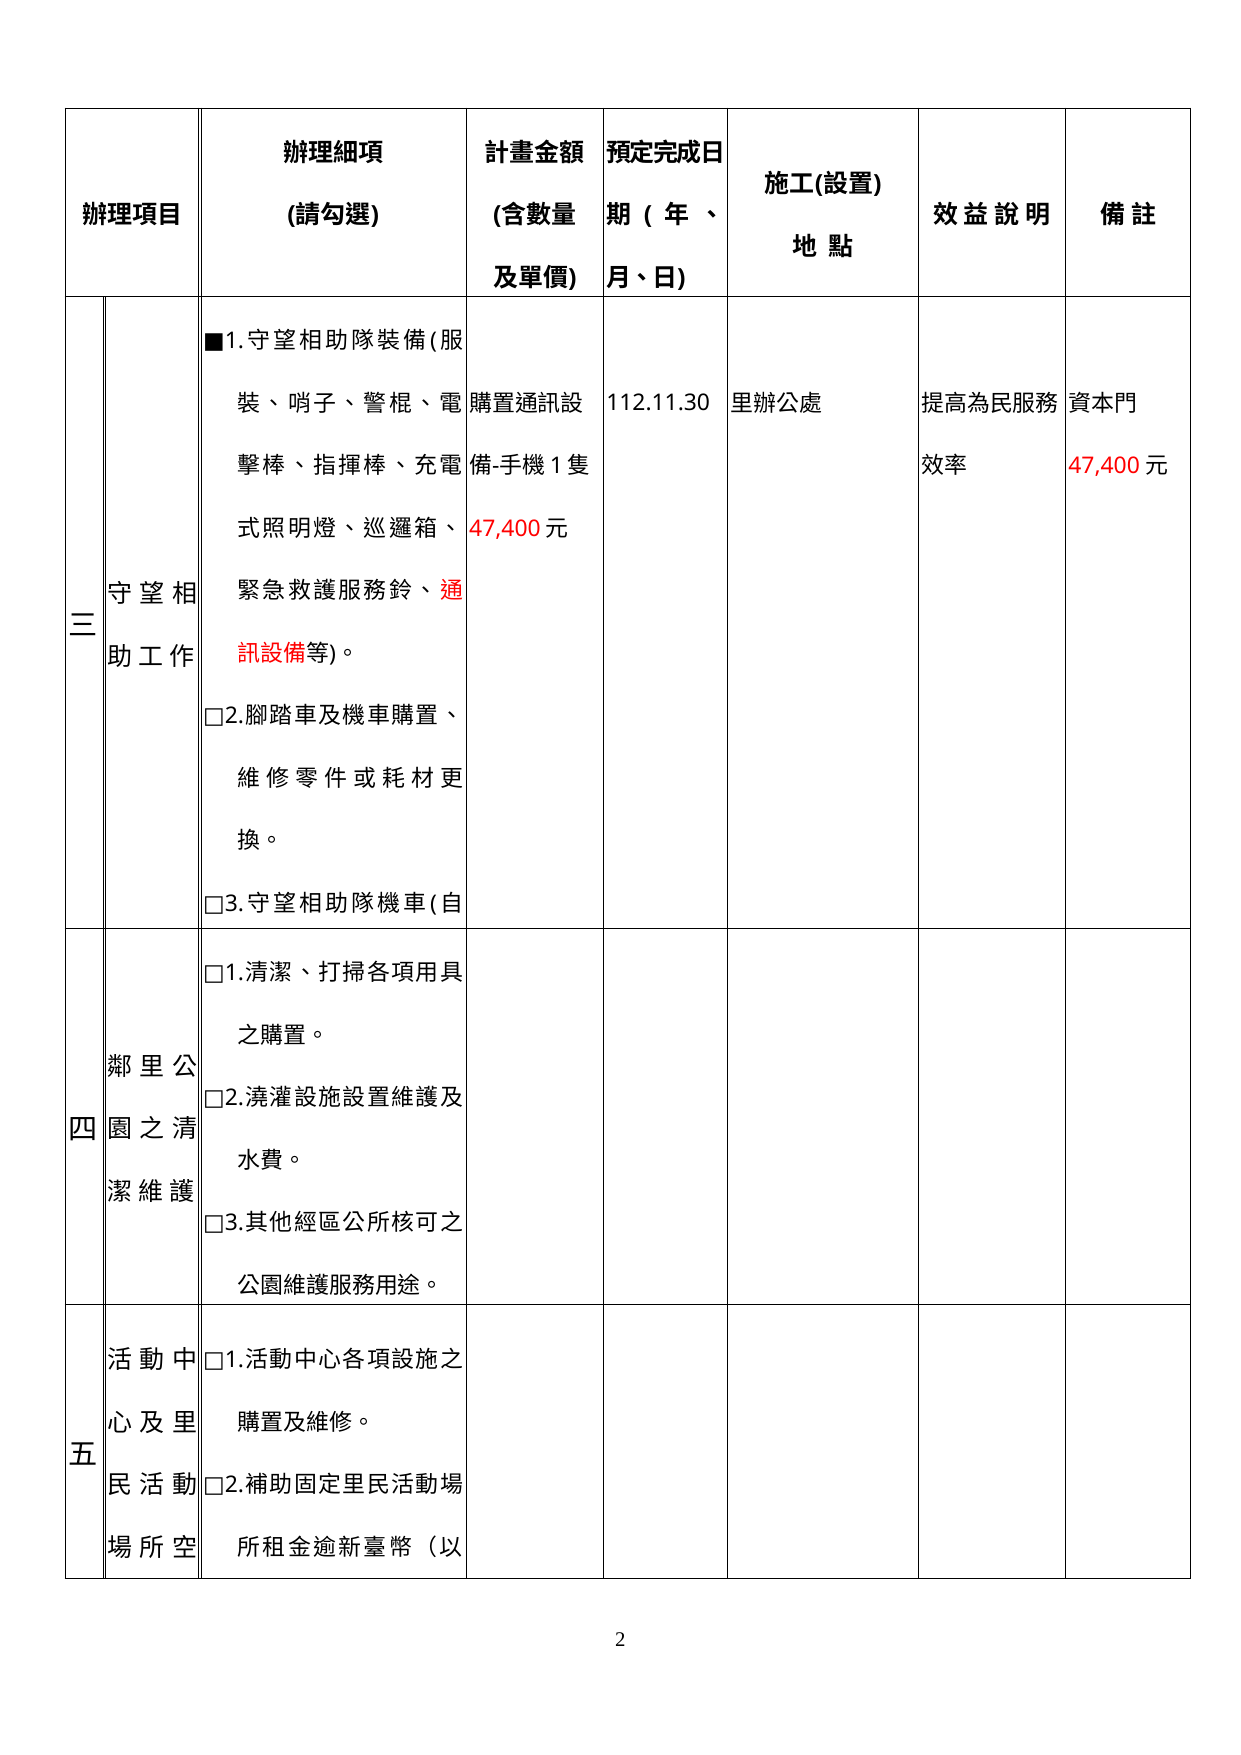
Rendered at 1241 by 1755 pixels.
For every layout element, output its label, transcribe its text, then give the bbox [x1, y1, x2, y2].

table_cell 守望相助工作 [106, 297, 198, 928]
table_cell 提高為民服務 效率 [919, 297, 1065, 928]
table_header 備 註 [1066, 109, 1190, 296]
table_cell [919, 1305, 1065, 1578]
table_cell □1.清潔、打掃各項用具 之購置。 □2.澆灌設施設置維護及水費。 □3.其他經區公所核可之公園維護服務用途。 [202, 929, 466, 1304]
table_cell 鄰里公園之清潔維護 [106, 929, 198, 1304]
table_cell [467, 929, 603, 1304]
table_cell [1066, 1305, 1190, 1578]
table_header 效 益 說 明 [919, 109, 1065, 296]
table_cell [728, 1305, 918, 1578]
table_cell 五 [66, 1305, 103, 1578]
table_cell 四 [66, 929, 103, 1304]
table_cell 112.11.30 [604, 297, 727, 928]
table_header 辦理細項 (請勾選) [202, 109, 466, 296]
table_header 辦理項目 [66, 109, 198, 296]
table_cell [604, 929, 727, 1304]
table_cell ■1.守望相助隊裝備(服裝、哨子、警棍、電擊棒、指揮棒、充電式照明燈、巡邏箱、緊急救護服務鈴、通訊設備等)。 □2.腳踏車及機車購置、維修零件或耗材更換。 □3.守望相助隊機車(自備)油料補貼。 □4.感應器裝設、維修零件或耗材更換。 □5.守望相助工作相關之隊員參訪及研習活動。 □6.守相助隊點心費。 □7.其他有關裝備、設施〈滅火器、消耗品等〉之購置、維修。 [202, 297, 466, 928]
table_cell [604, 1305, 727, 1578]
table_cell [919, 929, 1065, 1304]
table_header 預定完成日期(年、月、日) [604, 109, 727, 296]
table_cell 活動中心及里民活動場所空 [106, 1305, 198, 1578]
table_cell 購置通訊設 備-手機1隻 47,400元 [467, 297, 603, 928]
table_cell [1066, 929, 1190, 1304]
table_cell 資本門 47,400 元 [1066, 297, 1190, 928]
table_cell [728, 929, 918, 1304]
table_cell [467, 1305, 603, 1578]
table_cell □1.活動中心各項設施之購置及維修。 □2.補助固定里民活動場所租金逾新臺幣（以 [202, 1305, 466, 1578]
table_header 施工(設置) 地 點 [728, 109, 918, 296]
table_header 計畫金額 (含數量 及單價) [467, 109, 603, 296]
table_cell 里辦公處 [728, 297, 918, 928]
table_cell 三 [66, 297, 103, 928]
